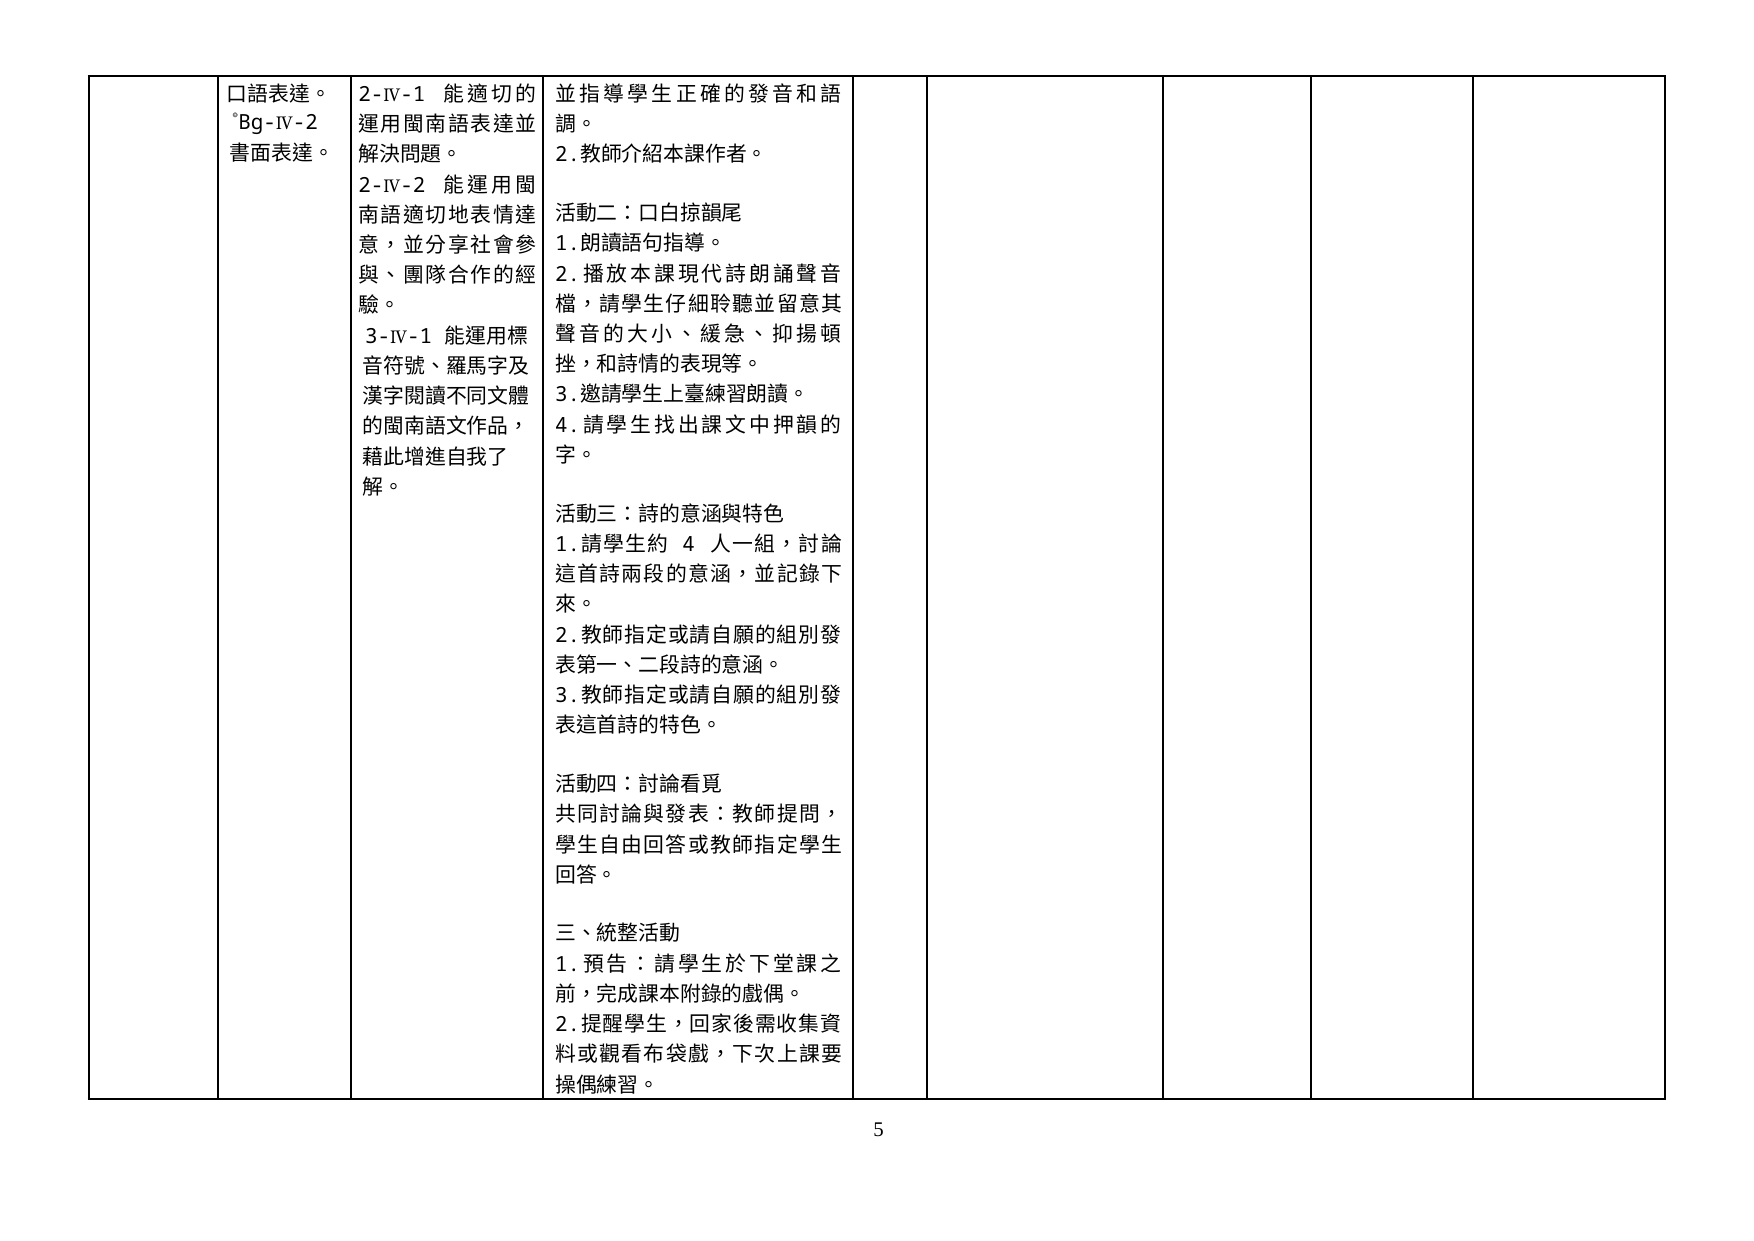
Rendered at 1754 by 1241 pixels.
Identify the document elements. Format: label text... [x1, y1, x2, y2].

table_cell [854, 77, 926, 1098]
table_cell 口語表達。 ◎Bg-Ⅳ-2 書面表達。 [219, 77, 350, 1098]
table_cell 2-Ⅳ-1 能適切的運用閩南語表達並解決問題。 2-Ⅳ-2 能運用閩南語適切地表情達意，並分享社會參與、團隊合作的經驗。 3-Ⅳ-1 能運用標音符號、羅馬字及漢字閱讀不同文體的閩南語文作品，藉此增進自我了解。 [352, 77, 542, 1098]
table_cell [928, 77, 1162, 1098]
table_cell [1164, 77, 1310, 1098]
table_cell 並指導學生正確的發音和語調。 2.教師介紹本課作者。 活動二：口白掠韻尾 1.朗讀語句指導。 2.播放本課現代詩朗誦聲音檔，請學生仔細聆聽並留意其聲音的大小、緩急、抑揚頓挫，和詩情的表現等。 3.邀請學生上臺練習朗讀。 4.請學生找出課文中押韻的字。 活動三：詩的意涵與特色 1.請學生約 4 人一組，討論這首詩兩段的意涵，並記錄下來。 2.教師指定或請自願的組別發表第一、二段詩的意涵。 3.教師指定或請自願的組別發表這首詩的特色。 活動四：討論看覓 共同討論與發表：教師提問，學生自由回答或教師指定學生回答。 三、統整活動 1.預告：請學生於下堂課之前，完成課本附錄的戲偶。 2.提醒學生，回家後需收集資料或觀看布袋戲，下次上課要操偶練習。 [544, 77, 852, 1098]
table_cell [1312, 77, 1472, 1098]
table_cell [1474, 77, 1664, 1098]
table_cell [90, 77, 217, 1098]
